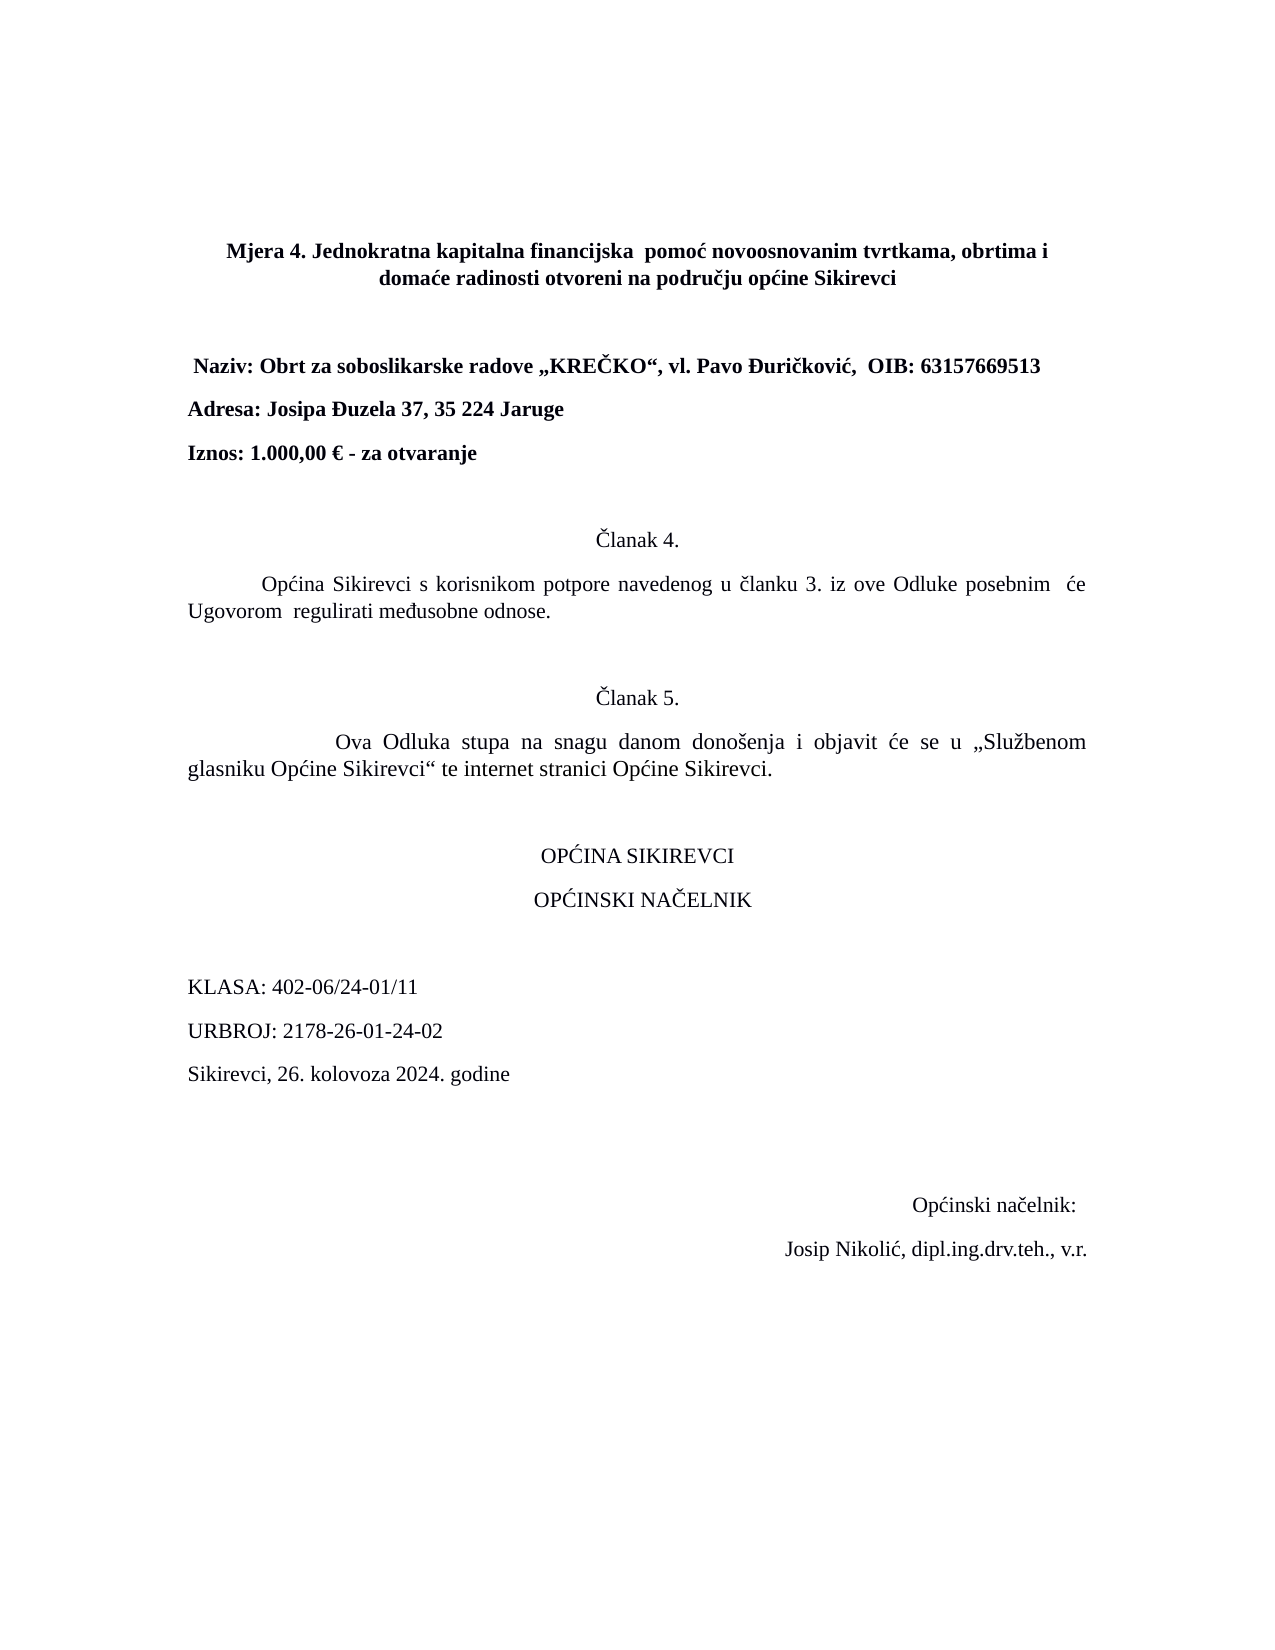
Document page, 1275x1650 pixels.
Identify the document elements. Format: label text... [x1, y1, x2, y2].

text URBROJ: 2178-26-01-24-02 [187, 1017, 1087, 1043]
text Josip Nikolić, dipl.ing.drv.teh., v.r. [482, 1235, 1087, 1262]
text Općina Sikirevci s korisnikom potpore navedenog u članku 3. iz ove Odluke posebnim će Ugovorom regulirati međusobne odnose. [187, 570, 1087, 624]
text OPĆINSKI NAČELNIK [187, 886, 1087, 913]
text Članak 5. [187, 684, 1087, 711]
text Sikirevci, 26. kolovoza 2024. godine [187, 1060, 1087, 1087]
text OPĆINA SIKIREVCI [187, 842, 1087, 869]
text Članak 4. [187, 526, 1087, 553]
text Iznos: 1.000,00 € - za otvaranje [187, 439, 1087, 466]
text Općinski načelnik: [482, 1191, 1087, 1218]
text Mjera 4. Jednokratna kapitalna financijska pomoć novoosnovanim tvrtkama, obrtima i domaće radinosti otvoreni na području općine Sikirevci [187, 237, 1087, 291]
text Ova Odluka stupa na snagu danom donošenja i objavit će se u „Službenom glasniku Općine Sikirevci“ te internet stranici Općine Sikirevci. [187, 728, 1087, 782]
text Adresa: Josipa Đuzela 37, 35 224 Jaruge [187, 395, 1087, 422]
text KLASA: 402-06/24-01/11 [187, 973, 1087, 1000]
text Naziv: Obrt za soboslikarske radove „KREČKO“, vl. Pavo Đuričković, OIB: 63157669513 [187, 352, 1087, 378]
